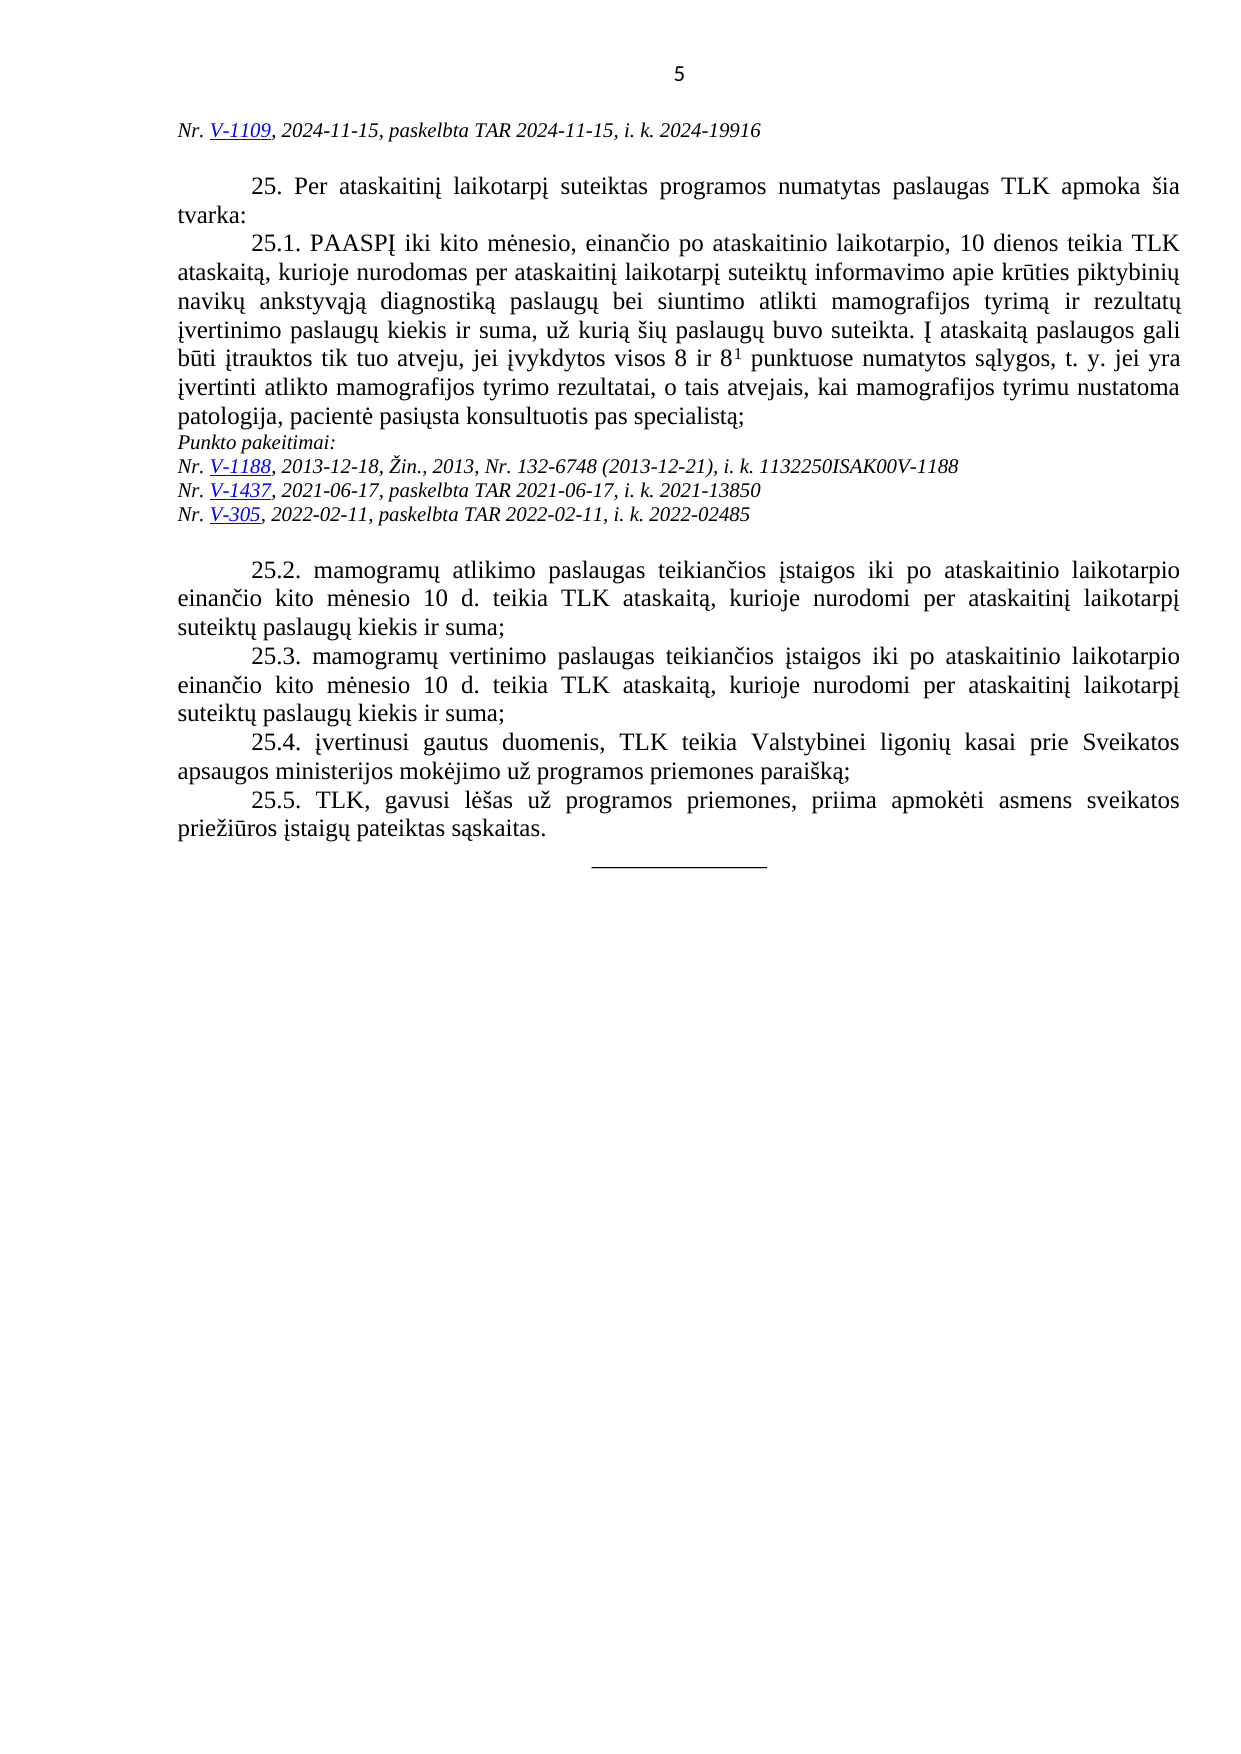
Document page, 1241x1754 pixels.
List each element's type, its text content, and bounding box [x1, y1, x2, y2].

text 25.4. įvertinusi gautus duomenis, TLK teikia Valstybinei ligonių kasai prie Sveikatos apsaugos ministerijos mokėjimo už programos priemones paraišką; [177, 727, 1181, 785]
text 25.3. mamogramų vertinimo paslaugas teikiančios įstaigos iki po ataskaitinio laikotarpio einančio kito mėnesio 10 d. teikia TLK ataskaitą, kurioje nurodomi per ataskaitinį laikotarpį suteiktų paslaugų kiekis ir suma; [177, 641, 1181, 727]
text 25.2. mamogramų atlikimo paslaugas teikiančios įstaigos iki po ataskaitinio laikotarpio einančio kito mėnesio 10 d. teikia TLK ataskaitą, kurioje nurodomi per ataskaitinį laikotarpį suteiktų paslaugų kiekis ir suma; [177, 555, 1181, 641]
text Nr. V-1437, 2021-06-17, paskelbta TAR 2021-06-17, i. k. 2021-13850 [177, 478, 1181, 502]
text Nr. V-305, 2022-02-11, paskelbta TAR 2022-02-11, i. k. 2022-02485 [177, 502, 1181, 526]
text Punkto pakeitimai: [177, 430, 1181, 454]
text 25.5. TLK, gavusi lėšas už programos priemones, priima apmokėti asmens sveikatos priežiūros įstaigų pateiktas sąskaitas. [177, 785, 1181, 842]
text ______________ [177, 842, 1181, 871]
text Nr. V-1109, 2024-11-15, paskelbta TAR 2024-11-15, i. k. 2024-19916 [177, 118, 1181, 142]
text Nr. V-1188, 2013-12-18, Žin., 2013, Nr. 132-6748 (2013-12-21), i. k. 1132250ISAK00V-1188 [177, 454, 1181, 478]
text 25. Per ataskaitinį laikotarpį suteiktas programos numatytas paslaugas TLK apmoka šia tvarka: [177, 171, 1181, 228]
text 25.1. PAASPĮ iki kito mėnesio, einančio po ataskaitinio laikotarpio, 10 dienos teikia TLK ataskaitą, kurioje nurodomas per ataskaitinį laikotarpį suteiktų informavimo apie krūties piktybinių navikų ankstyvąją diagnostiką paslaugų bei siuntimo atlikti mamografijos tyrimą ir rezultatų įvertinimo paslaugų kiekis ir suma, už kurią šių paslaugų buvo suteikta. Į ataskaitą paslaugos gali būti įtrauktos tik tuo atveju, jei įvykdytos visos 8 ir 81 punktuose numatytos sąlygos, t. y. jei yra įvertinti atlikto mamografijos tyrimo rezultatai, o tais atvejais, kai mamografijos tyrimu nustatoma patologija, pacientė pasiųsta konsultuotis pas specialistą; [177, 228, 1181, 430]
